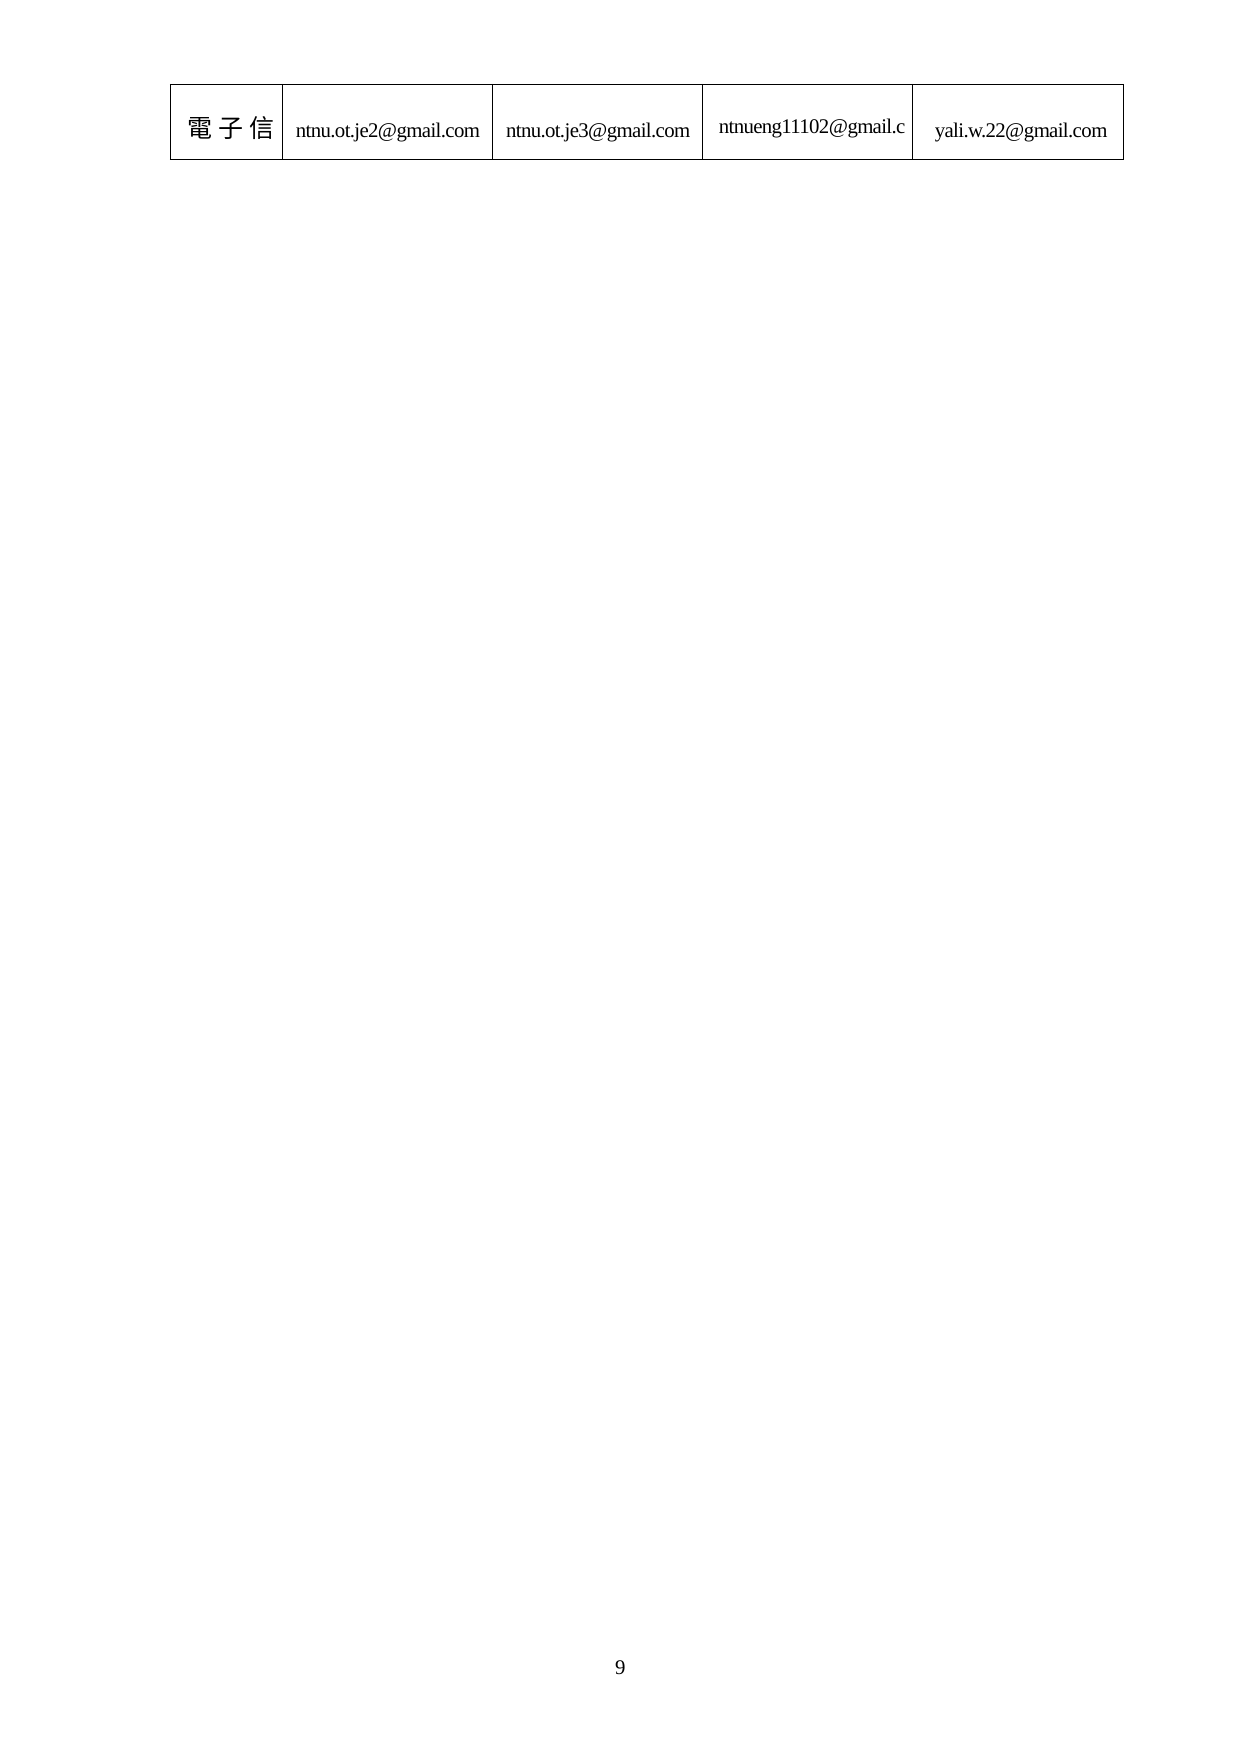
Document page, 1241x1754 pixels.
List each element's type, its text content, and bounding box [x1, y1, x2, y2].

table_cell ntnueng11102@gmail.com [703, 85, 912, 158]
table_cell ntnu.ot.je2@gmail.com [283, 85, 492, 158]
table_cell yali.w.22@gmail.com [913, 85, 1123, 158]
table_cell 電子信箱 [171, 85, 282, 158]
table_cell ntnu.ot.je3@gmail.com [493, 85, 702, 158]
